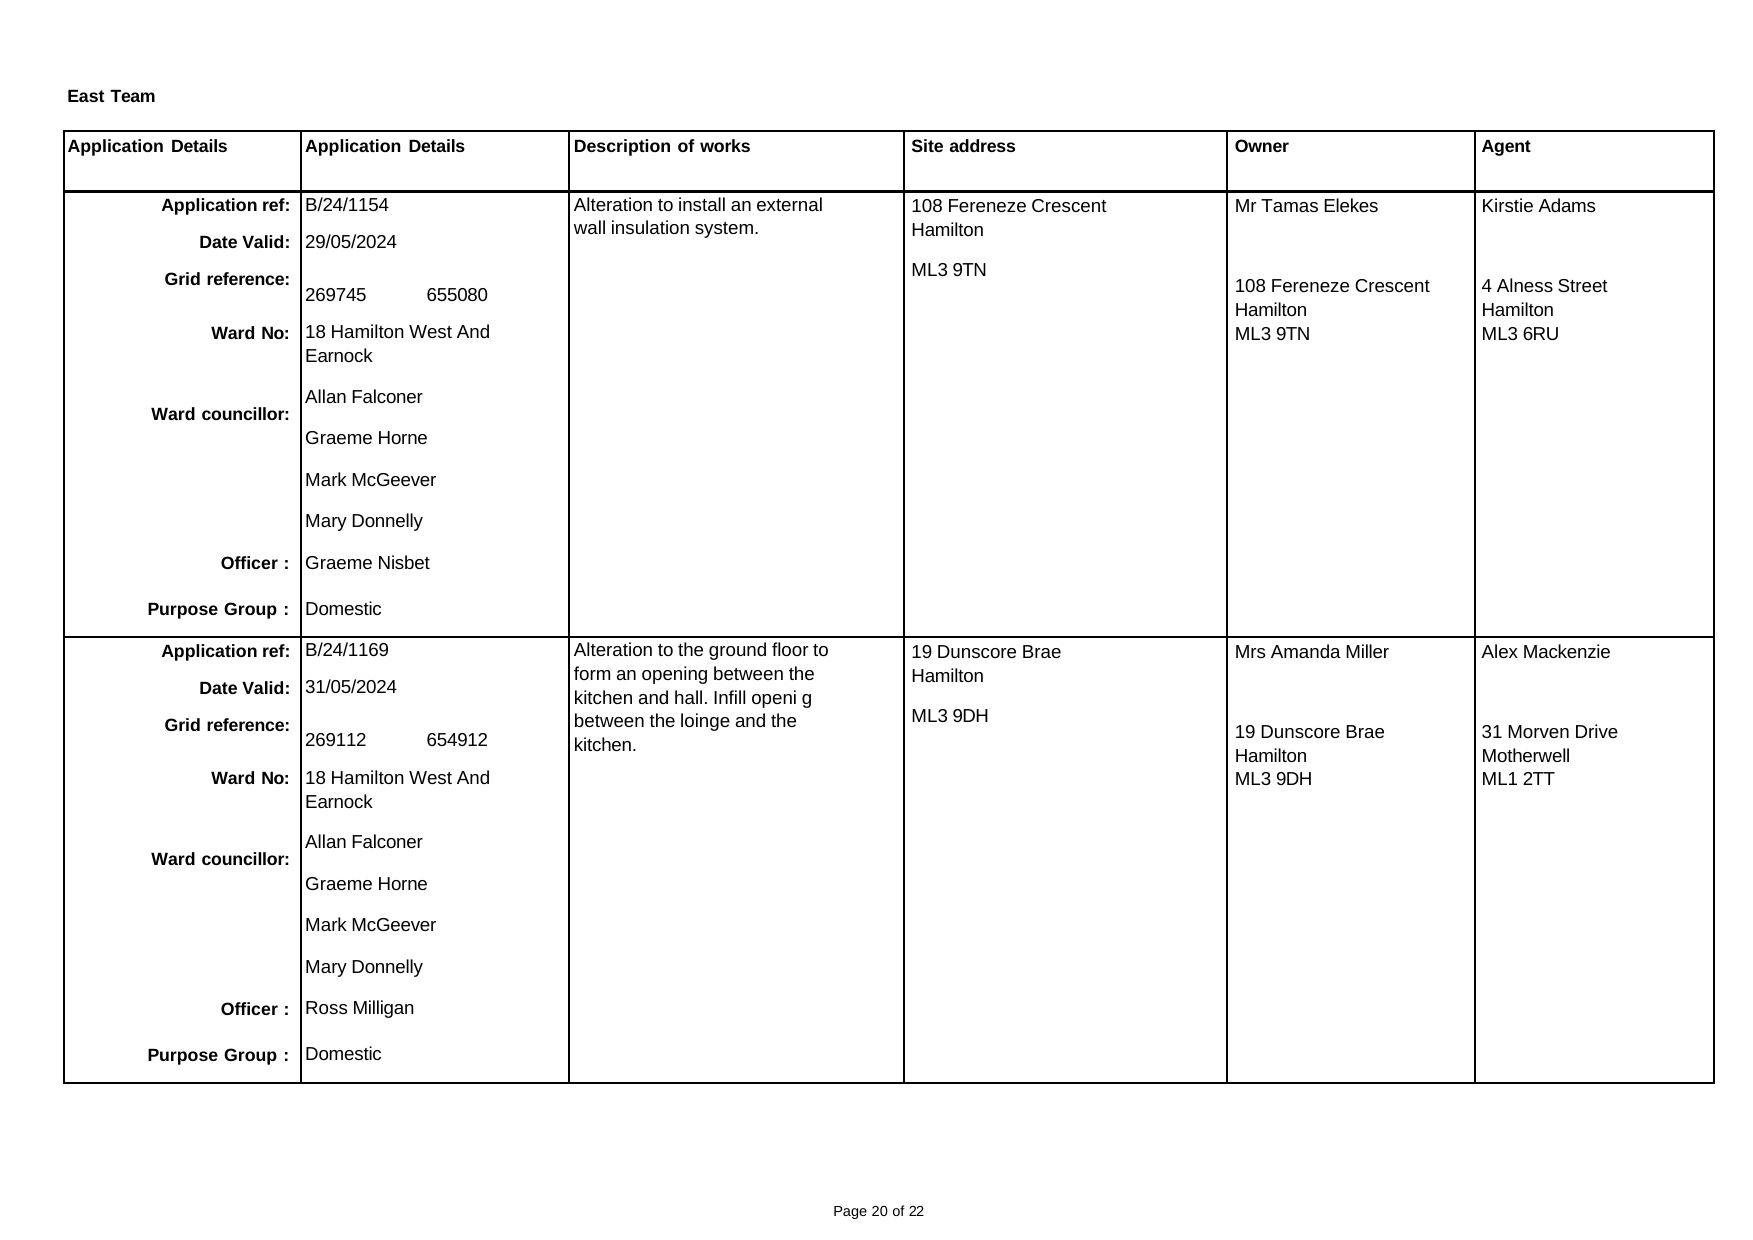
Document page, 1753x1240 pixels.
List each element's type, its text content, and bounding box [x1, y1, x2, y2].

table_cell [65, 952, 300, 994]
table_cell [570, 1036, 903, 1082]
table_cell [570, 548, 903, 590]
table_cell Alteration to install an external wall insulation system. [570, 193, 903, 424]
table_cell Mark McGeever [302, 911, 568, 952]
table_cell Purpose Group : [65, 590, 300, 636]
table_cell Mary Donnelly [302, 952, 568, 994]
table_cell [1476, 952, 1713, 994]
table_cell [1228, 590, 1474, 636]
table_cell Officer : [65, 548, 300, 590]
table_cell [1476, 507, 1713, 548]
table_cell [905, 911, 1226, 952]
table_header Agent [1476, 132, 1713, 190]
table_cell Mary Donnelly [302, 507, 568, 548]
table_cell [570, 590, 903, 636]
table_cell 19 Dunscore Brae Hamilton ML3 9DH [905, 638, 1226, 869]
table_cell [1476, 911, 1713, 952]
table_cell [905, 870, 1226, 911]
table_cell [1476, 465, 1713, 507]
table_cell Domestic [302, 1036, 568, 1082]
table_cell [570, 911, 903, 952]
table_cell [905, 548, 1226, 590]
table_cell [905, 507, 1226, 548]
table_cell [1228, 870, 1474, 911]
table_cell Alteration to the ground floor to form an opening between the kitchen and hall. Infill openi g between the loinge and the kitchen. [570, 638, 903, 869]
table_cell B/24/1154 29/05/2024 269745 655080 18 Hamilton West And Earnock Allan Falconer [302, 193, 568, 424]
table_cell [1228, 548, 1474, 590]
table_cell [65, 870, 300, 911]
table_cell [65, 911, 300, 952]
table_cell [1476, 590, 1713, 636]
table_cell [1476, 1036, 1713, 1082]
table_cell Graeme Horne [302, 424, 568, 465]
table_cell [1476, 424, 1713, 465]
table_cell Domestic [302, 590, 568, 636]
table_cell [65, 507, 300, 548]
table_cell 108 Fereneze Crescent Hamilton ML3 9TN [905, 193, 1226, 424]
table_cell [570, 465, 903, 507]
table_cell [65, 465, 300, 507]
table_cell [1228, 507, 1474, 548]
table_cell Purpose Group : [65, 1036, 300, 1082]
table_cell Alex Mackenzie 31 Morven Drive Motherwell ML1 2TT [1476, 638, 1713, 869]
table_cell [1228, 911, 1474, 952]
table_header Owner [1228, 132, 1474, 190]
table_header Application Details [65, 132, 300, 190]
table_cell Application ref: Date Valid: Grid reference: Ward No: Ward councillor: [65, 193, 300, 424]
table_cell Graeme Horne [302, 870, 568, 911]
table_header Site address [905, 132, 1226, 190]
table_cell [1228, 424, 1474, 465]
table_cell [905, 1036, 1226, 1082]
table_cell [570, 507, 903, 548]
table_cell [1228, 952, 1474, 994]
table_cell [570, 952, 903, 994]
table_cell B/24/1169 31/05/2024 269112 654912 18 Hamilton West And Earnock Allan Falconer [302, 638, 568, 869]
table_cell [65, 424, 300, 465]
table_cell [1228, 994, 1474, 1036]
table_cell [1476, 870, 1713, 911]
table_cell Mr Tamas Elekes 108 Fereneze Crescent Hamilton ML3 9TN [1228, 193, 1474, 424]
table_cell [570, 424, 903, 465]
table_cell [570, 870, 903, 911]
table_header Application Details [302, 132, 568, 190]
table_cell Ross Milligan [302, 994, 568, 1036]
table_cell [570, 994, 903, 1036]
table_header Description of works [570, 132, 903, 190]
table_cell Mrs Amanda Miller 19 Dunscore Brae Hamilton ML3 9DH [1228, 638, 1474, 869]
table_cell [1228, 465, 1474, 507]
table_cell Kirstie Adams 4 Alness Street Hamilton ML3 6RU [1476, 193, 1713, 424]
table_cell [905, 465, 1226, 507]
table_cell Officer : [65, 994, 300, 1036]
table_cell [1476, 994, 1713, 1036]
table_cell [905, 590, 1226, 636]
table_cell Application ref: Date Valid: Grid reference: Ward No: Ward councillor: [65, 638, 300, 869]
table_cell [905, 424, 1226, 465]
table_cell Graeme Nisbet [302, 548, 568, 590]
table_cell Mark McGeever [302, 465, 568, 507]
table_cell [1228, 1036, 1474, 1082]
table_cell [905, 994, 1226, 1036]
table_cell [905, 952, 1226, 994]
table_cell [1476, 548, 1713, 590]
